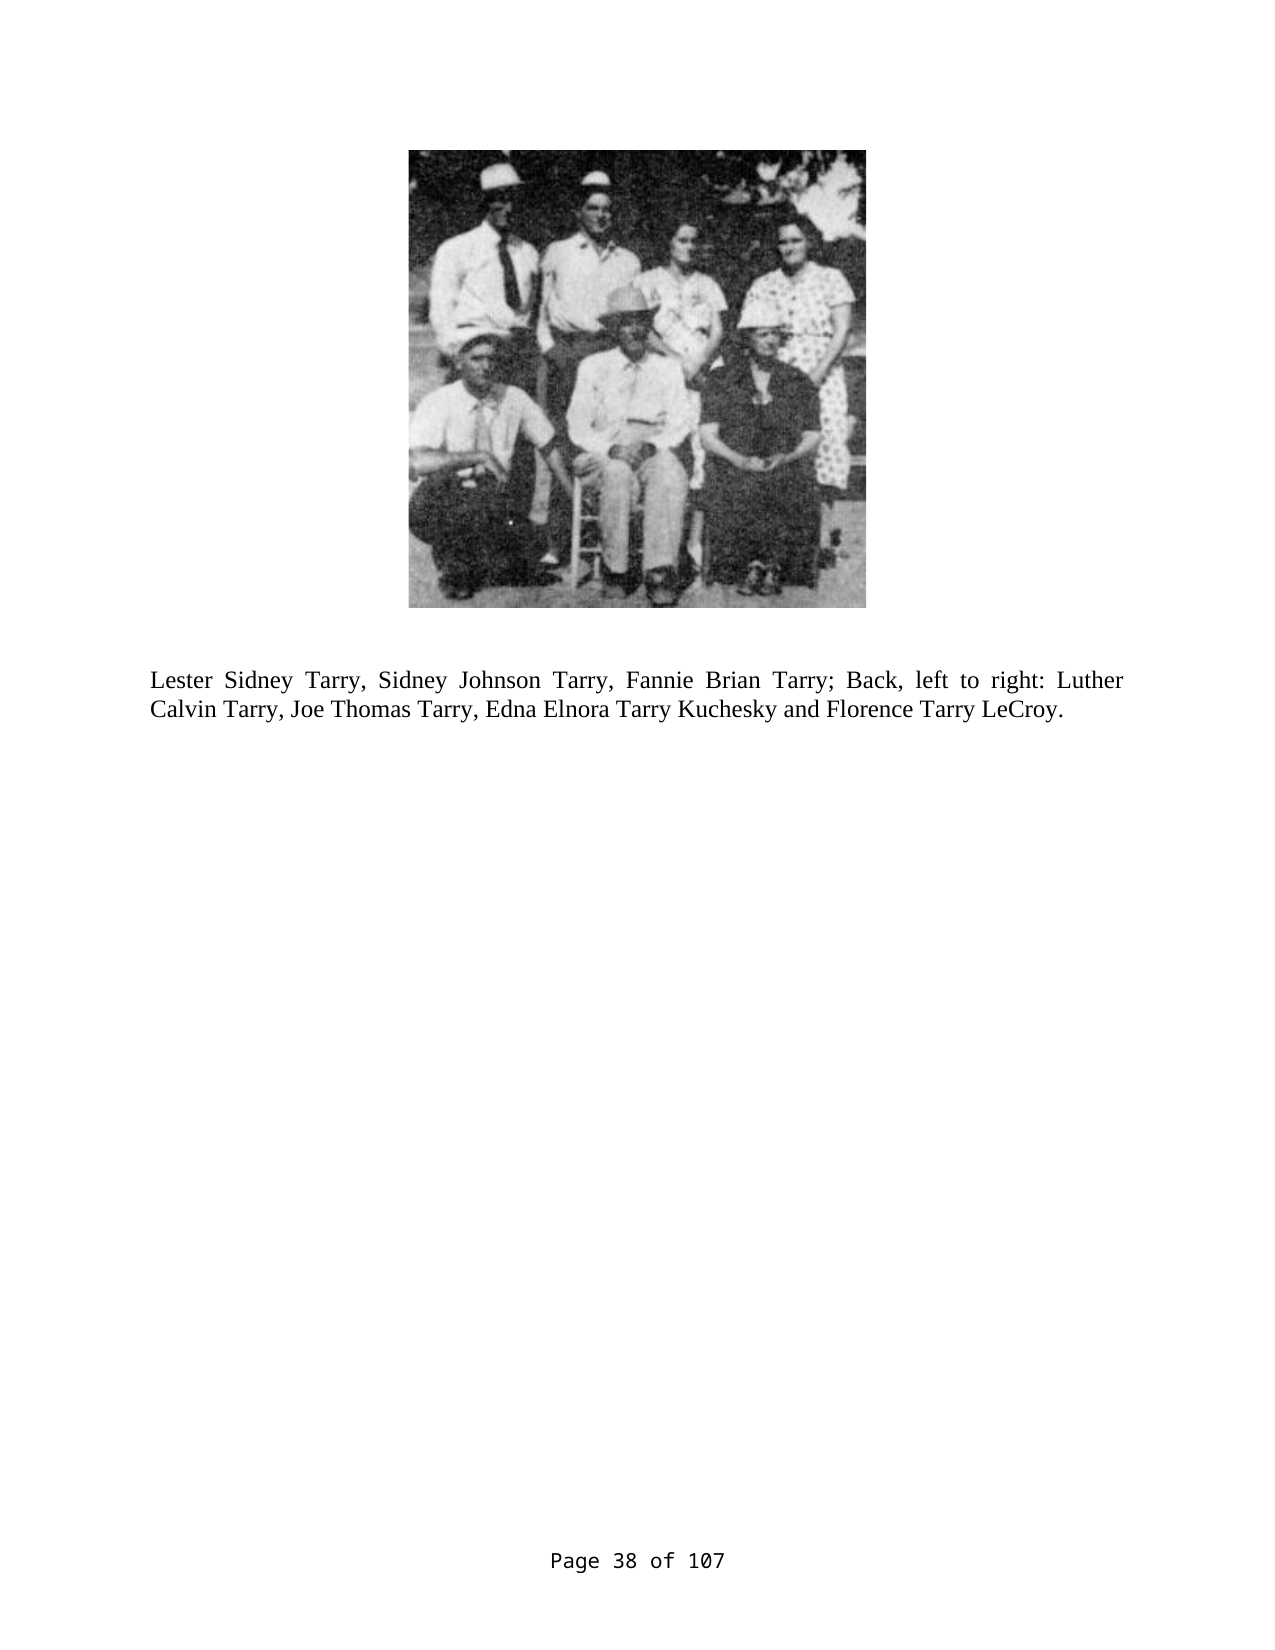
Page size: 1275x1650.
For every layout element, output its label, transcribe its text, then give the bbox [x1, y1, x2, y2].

text Lester Sidney Tarry, Sidney Johnson Tarry, Fannie Brian Tarry; Back, left to right: Luther Calvin Tarry, Joe Thomas Tarry, Edna Elnora Tarry Kuchesky and Florence Tarry LeCroy. [150, 665, 1125, 723]
picture [408, 150, 867, 608]
